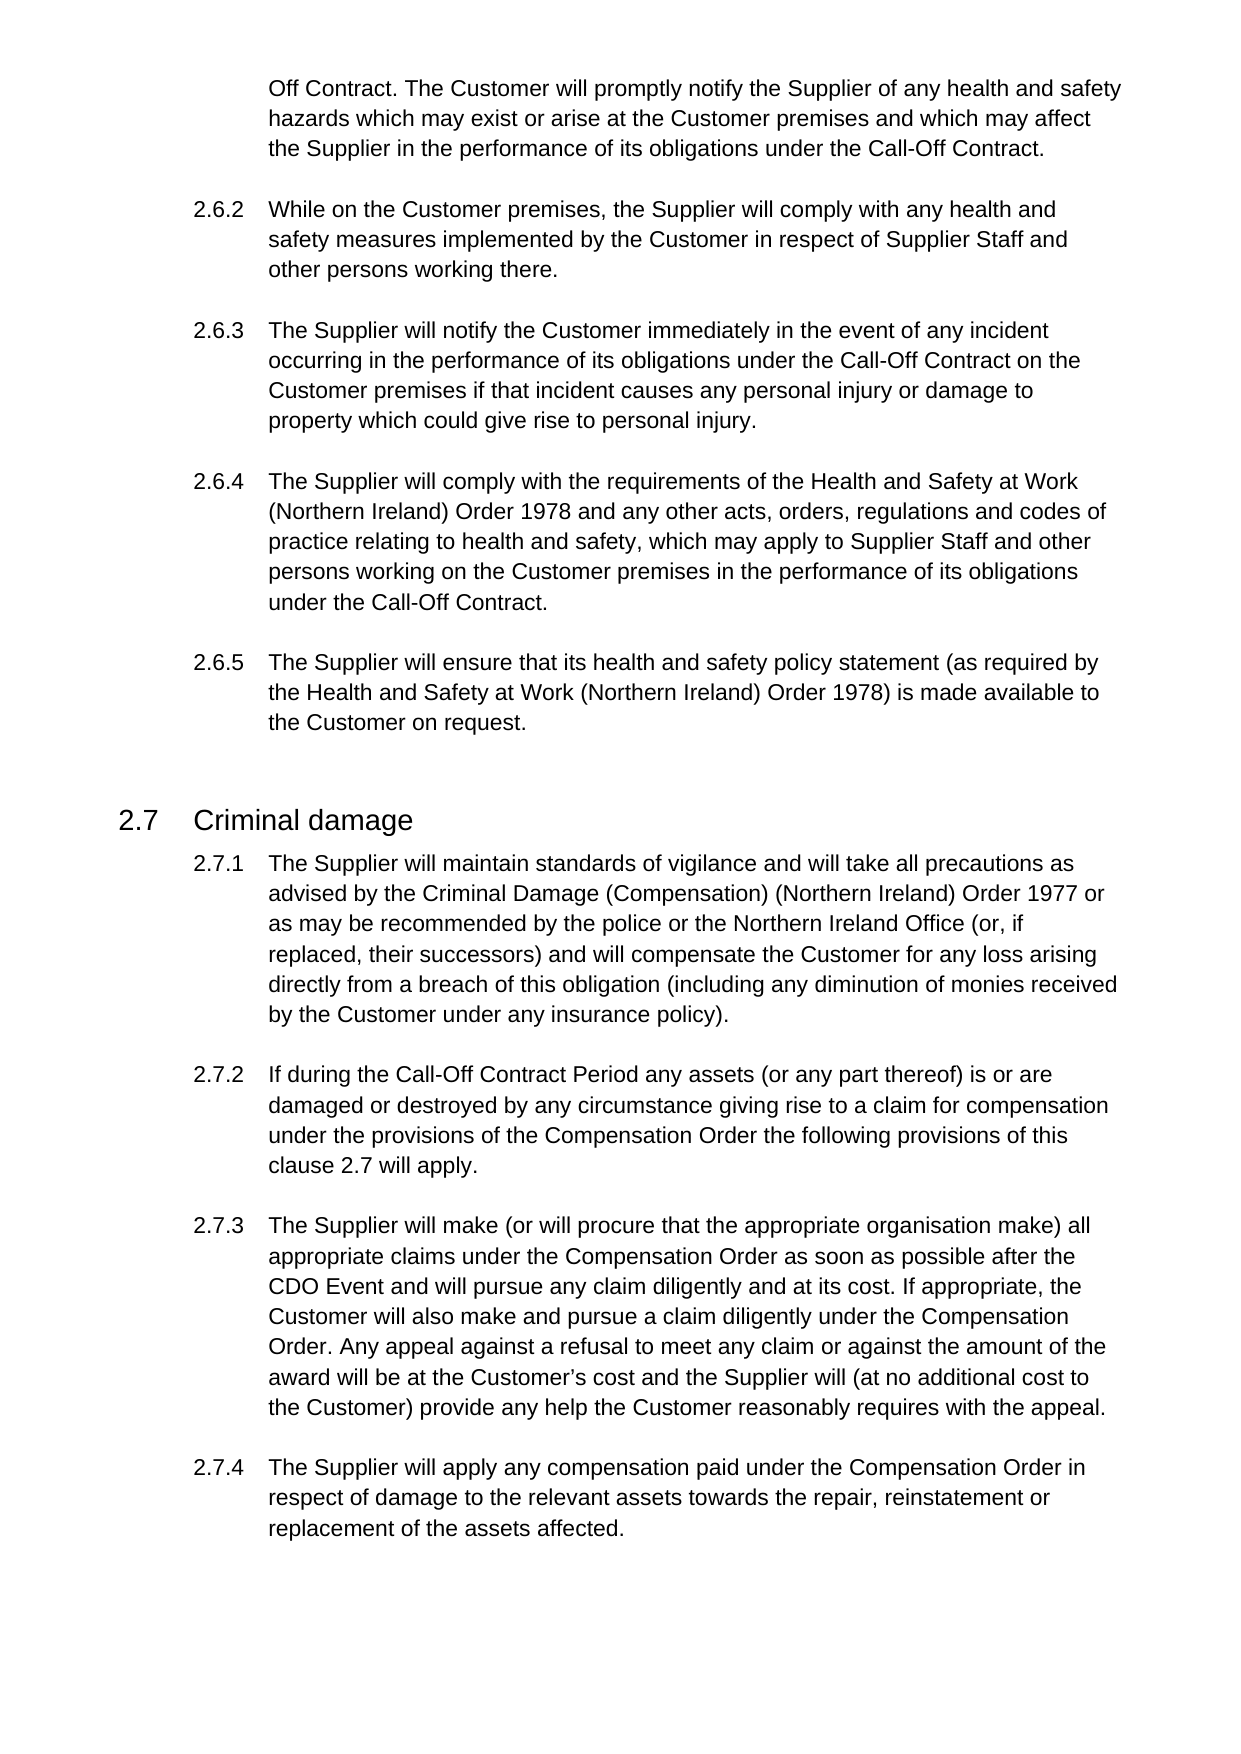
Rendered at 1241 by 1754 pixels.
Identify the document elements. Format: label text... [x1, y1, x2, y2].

subtitle 2.7 Criminal damage [118, 803, 1122, 837]
text 2.7.2 If during the Call-Off Contract Period any assets (or any part thereof) is or are damaged or destroyed by any circumstance giving rise to a claim for compensation under the provisions of the Compensation Order the following provisions of this clause 2.7 will apply. [193, 1061, 1122, 1178]
text Off Contract. The Customer will promptly notify the Supplier of any health and safety hazards which may exist or arise at the Customer premises and which may affect the Supplier in the performance of its obligations under the Call-Off Contract. [193, 75, 1122, 162]
text 2.7.3 The Supplier will make (or will procure that the appropriate organisation make) all appropriate claims under the Compensation Order as soon as possible after the CDO Event and will pursue any claim diligently and at its cost. If appropriate, the Customer will also make and pursue a claim diligently under the Compensation Order. Any appeal against a refusal to meet any claim or against the amount of the award will be at the Customer’s cost and the Supplier will (at no additional cost to the Customer) provide any help the Customer reasonably requires with the appeal. [193, 1212, 1122, 1420]
text 2.6.5 The Supplier will ensure that its health and safety policy statement (as required by the Health and Safety at Work (Northern Ireland) Order 1978) is made available to the Customer on request. [193, 649, 1122, 736]
text 2.7.4 The Supplier will apply any compensation paid under the Compensation Order in respect of damage to the relevant assets towards the repair, reinstatement or replacement of the assets affected. [193, 1454, 1122, 1541]
text 2.7.1 The Supplier will maintain standards of vigilance and will take all precautions as advised by the Criminal Damage (Compensation) (Northern Ireland) Order 1977 or as may be recommended by the police or the Northern Ireland Office (or, if replaced, their successors) and will compensate the Customer for any loss arising directly from a breach of this obligation (including any diminution of monies received by the Customer under any insurance policy). [193, 850, 1122, 1027]
text 2.6.3 The Supplier will notify the Customer immediately in the event of any incident occurring in the performance of its obligations under the Call-Off Contract on the Customer premises if that incident causes any personal injury or damage to property which could give rise to personal injury. [193, 317, 1122, 434]
text 2.6.2 While on the Customer premises, the Supplier will comply with any health and safety measures implemented by the Customer in respect of Supplier Staff and other persons working there. [193, 196, 1122, 283]
text 2.6.4 The Supplier will comply with the requirements of the Health and Safety at Work (Northern Ireland) Order 1978 and any other acts, orders, regulations and codes of practice relating to health and safety, which may apply to Supplier Staff and other persons working on the Customer premises in the performance of its obligations under the Call-Off Contract. [193, 468, 1122, 615]
